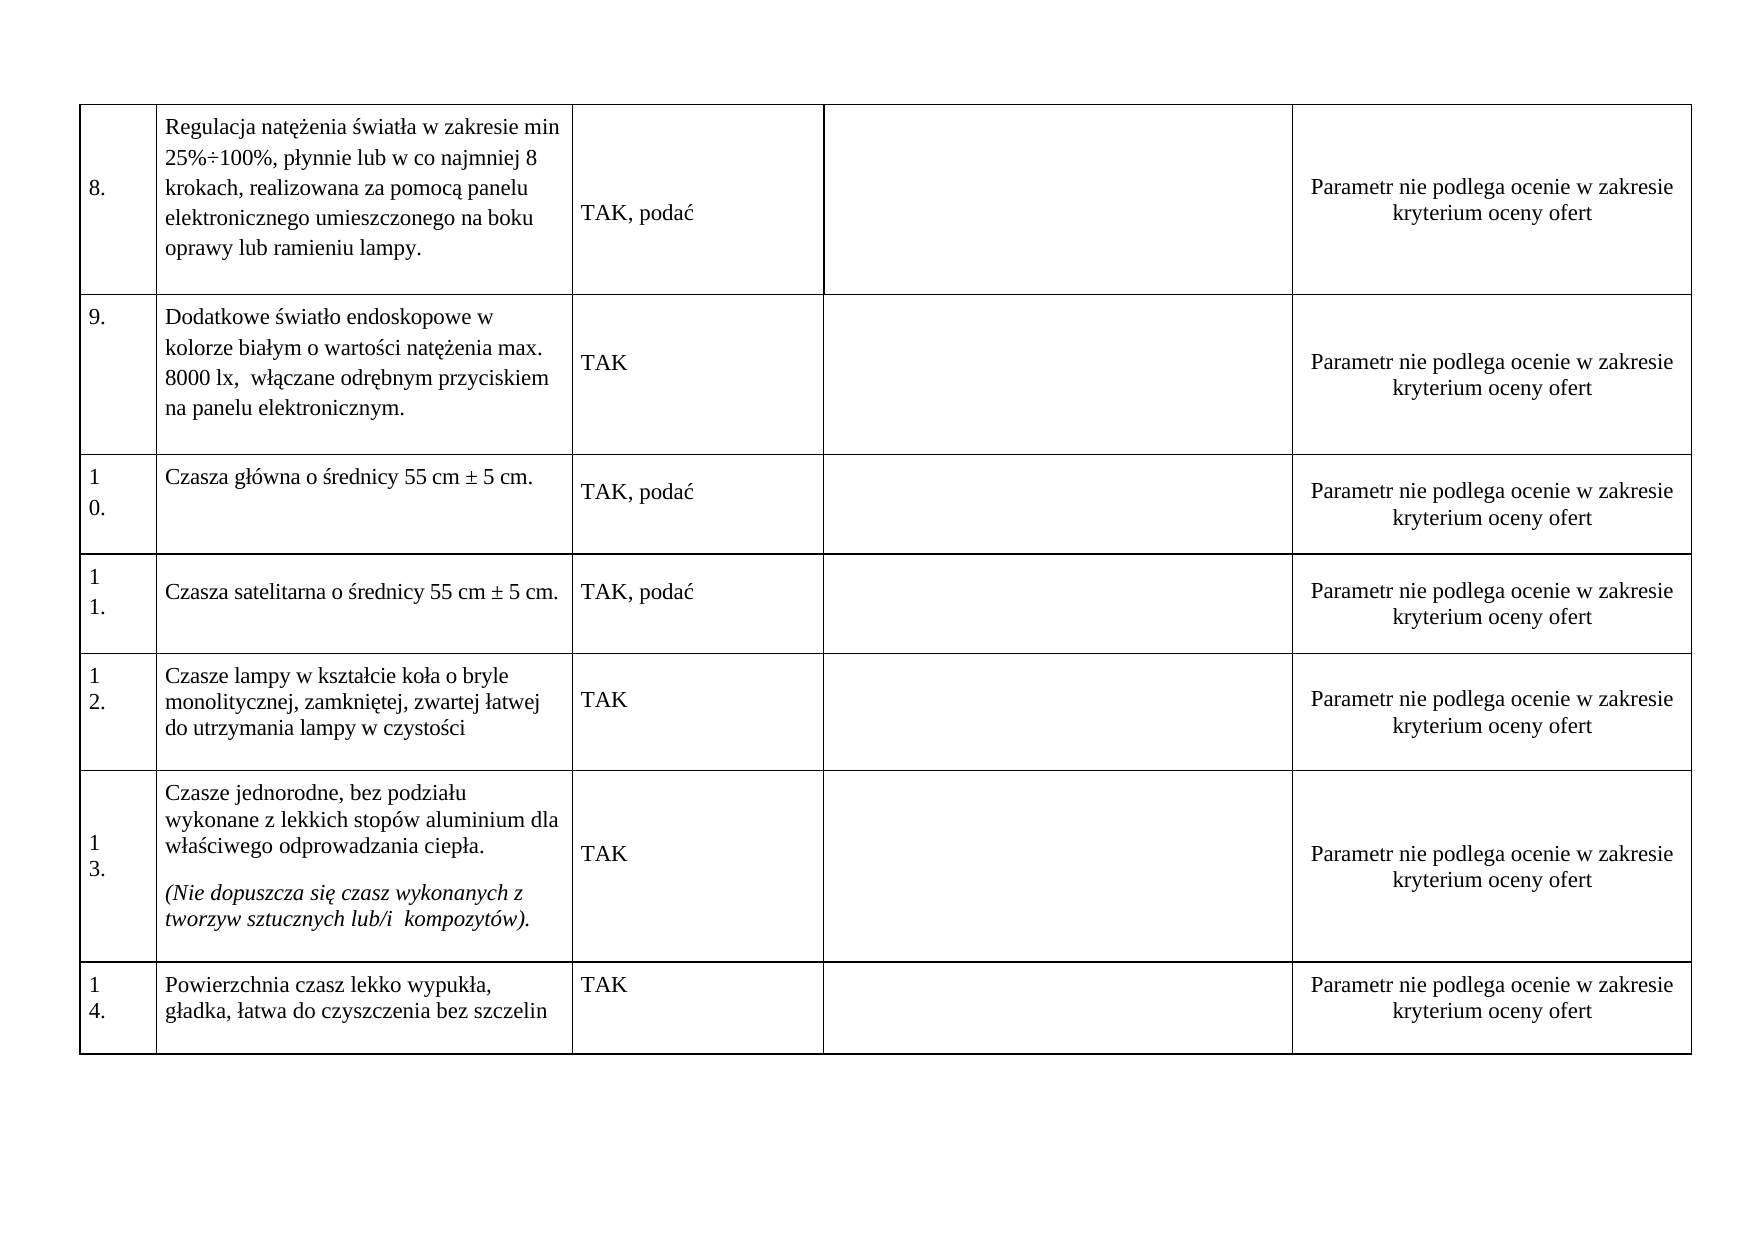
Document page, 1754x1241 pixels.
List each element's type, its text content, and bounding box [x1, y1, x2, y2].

table_cell Dodatkowe światło endoskopowe w kolorze białym o wartości natężenia max. 8000 lx, włączane odrębnym przyciskiem na panelu elektronicznym. [157, 295, 572, 453]
table_cell Parametr nie podlega ocenie w zakresie kryterium oceny ofert [1293, 963, 1691, 971]
table_cell [824, 654, 1292, 769]
table_cell TAK, podać [573, 455, 823, 553]
table_cell [81, 295, 156, 453]
table_cell Czasze lampy w kształcie koła o bryle monolitycznej, zamkniętej, zwartej łatwej do utrzymania lampy w czystości [157, 654, 572, 769]
table_cell Czasza satelitarna o średnicy 55 cm ± 5 cm. [157, 555, 572, 652]
table_cell Parametr nie podlega ocenie w zakresie kryterium oceny ofert [1293, 892, 1691, 961]
table_cell Parametr nie podlega ocenie w zakresie kryterium oceny ofert [1293, 738, 1691, 769]
table_cell [824, 555, 1292, 652]
table_cell TAK [573, 654, 823, 769]
table_cell [824, 295, 1292, 453]
table_cell [81, 654, 156, 769]
table_cell [81, 455, 156, 553]
table_cell [824, 771, 1292, 961]
table_cell Parametr nie podlega ocenie w zakresie kryterium oceny ofert [1293, 455, 1691, 478]
table_cell Parametr nie podlega ocenie w zakresie kryterium oceny ofert [1293, 226, 1691, 293]
table_cell TAK, podać [573, 105, 823, 293]
table_cell Parametr nie podlega ocenie w zakresie kryterium oceny ofert [1293, 630, 1691, 652]
table_cell TAK, podać [573, 555, 823, 652]
table_cell [81, 105, 156, 293]
table_cell Parametr nie podlega ocenie w zakresie kryterium oceny ofert [1293, 530, 1691, 553]
table_cell Parametr nie podlega ocenie w zakresie kryterium oceny ofert [1293, 401, 1691, 453]
table_cell [81, 963, 156, 1053]
table_cell TAK [573, 295, 823, 453]
table_cell [81, 771, 156, 961]
table_cell Powierzchnia czasz lekko wypukła, gładka, łatwa do czyszczenia bez szczelin [157, 963, 572, 1053]
table_cell [824, 455, 1292, 553]
table_cell Parametr nie podlega ocenie w zakresie kryterium oceny ofert [1293, 654, 1691, 685]
table_cell Parametr nie podlega ocenie w zakresie kryterium oceny ofert [1293, 105, 1691, 173]
table_cell Parametr nie podlega ocenie w zakresie kryterium oceny ofert [1293, 295, 1691, 348]
table_cell [81, 555, 156, 652]
table_cell Parametr nie podlega ocenie w zakresie kryterium oceny ofert [1293, 555, 1691, 577]
table_cell TAK [573, 771, 823, 961]
table_cell TAK [573, 963, 823, 1053]
table_cell [825, 105, 1292, 293]
table_cell Regulacja natężenia światła w zakresie min 25%÷100%, płynnie lub w co najmniej 8 krokach, realizowana za pomocą panelu elektronicznego umieszczonego na boku oprawy lub ramieniu lampy. [157, 105, 572, 293]
table_cell Parametr nie podlega ocenie w zakresie kryterium oceny ofert [1293, 1023, 1691, 1053]
table_cell Czasze jednorodne, bez podziału wykonane z lekkich stopów aluminium dla właściwego odprowadzania ciepła. (Nie dopuszcza się czasz wykonanych z tworzyw sztucznych lub/i kompozytów). [157, 771, 572, 961]
table_cell Czasza główna o średnicy 55 cm ± 5 cm. [157, 455, 572, 553]
table_cell [824, 963, 1292, 1053]
table_cell Parametr nie podlega ocenie w zakresie kryterium oceny ofert [1293, 771, 1691, 840]
